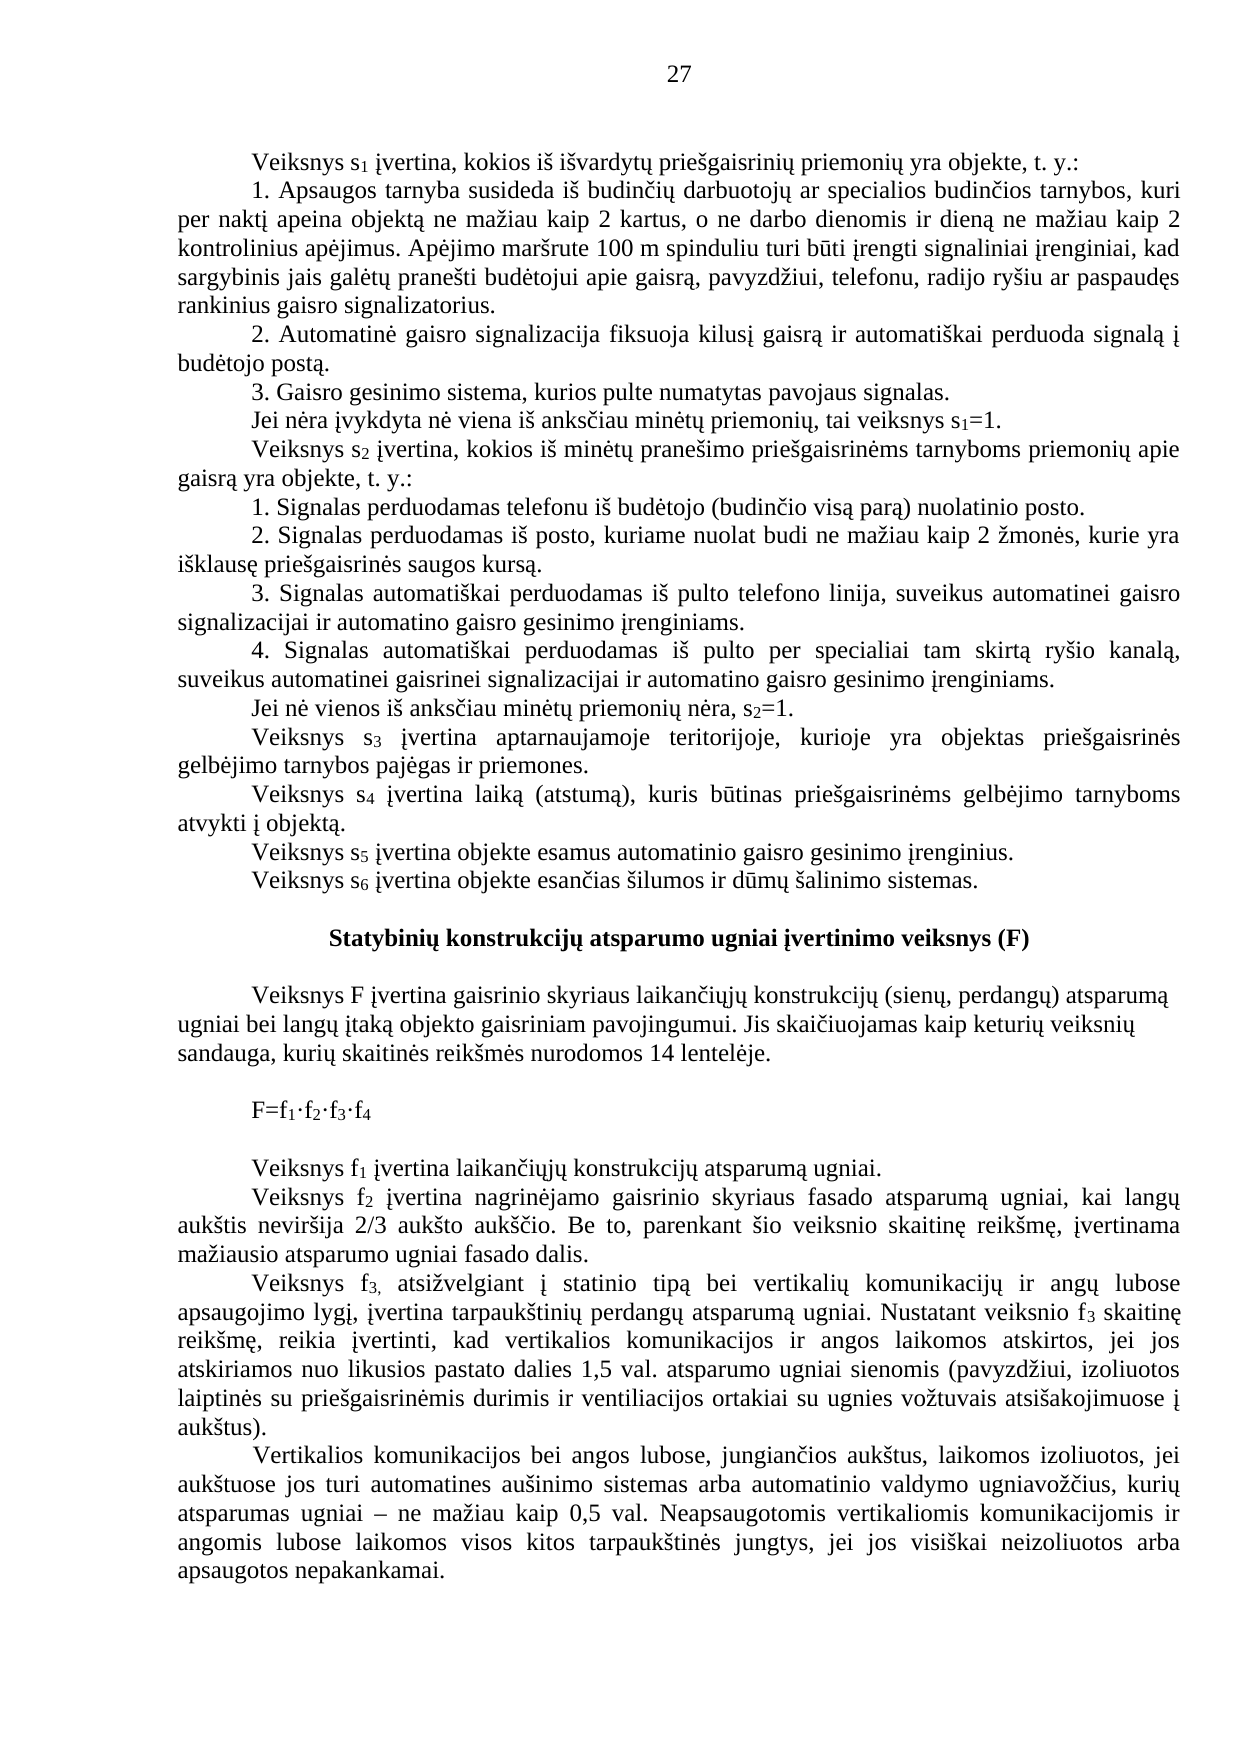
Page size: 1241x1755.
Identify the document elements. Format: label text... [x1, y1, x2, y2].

text 3. Gaisro gesinimo sistema, kurios pulte numatytas pavojaus signalas. [177, 377, 1181, 406]
text Veiksnys f3, atsižvelgiant į statinio tipą bei vertikalių komunikacijų ir angų lubose apsaugojimo lygį, įvertina tarpaukštinių perdangų atsparumą ugniai. Nustatant veiksnio f3 skaitinę reikšmę, reikia įvertinti, kad vertikalios komunikacijos ir angos laikomos atskirtos, jei jos atskiriamos nuo likusios pastato dalies 1,5 val. atsparumo ugniai sienomis (pavyzdžiui, izoliuotos laiptinės su priešgaisrinėmis durimis ir ventiliacijos ortakiai su ugnies vožtuvais atsišakojimuose į aukštus). [177, 1268, 1181, 1441]
text 1. Signalas perduodamas telefonu iš budėtojo (budinčio visą parą) nuolatinio posto. [177, 492, 1181, 521]
text Veiksnys f1 įvertina laikančiųjų konstrukcijų atsparumą ugniai. [177, 1153, 1181, 1182]
text Veiksnys s2 įvertina, kokios iš minėtų pranešimo priešgaisrinėms tarnyboms priemonių apie gaisrą yra objekte, t. y.: [177, 434, 1181, 492]
text Vertikalios komunikacijos bei angos lubose, jungiančios aukštus, laikomos izoliuotos, jei aukštuose jos turi automatines aušinimo sistemas arba automatinio valdymo ugniavožčius, kurių atsparumas ugniai – ne mažiau kaip 0,5 val. Neapsaugotomis vertikaliomis komunikacijomis ir angomis lubose laikomos visos kitos tarpaukštinės jungtys, jei jos visiškai neizoliuotos arba apsaugotos nepakankamai. [177, 1441, 1181, 1584]
text 4. Signalas automatiškai perduodamas iš pulto per specialiai tam skirtą ryšio kanalą, suveikus automatinei gaisrinei signalizacijai ir automatino gaisro gesinimo įrenginiams. [177, 636, 1181, 693]
text Veiksnys s6 įvertina objekte esančias šilumos ir dūmų šalinimo sistemas. [177, 866, 1181, 894]
text Veiksnys f2 įvertina nagrinėjamo gaisrinio skyriaus fasado atsparumą ugniai, kai langų aukštis neviršija 2/3 aukšto aukščio. Be to, parenkant šio veiksnio skaitinę reikšmę, įvertinama mažiausio atsparumo ugniai fasado dalis. [177, 1182, 1181, 1268]
text Veiksnys s5 įvertina objekte esamus automatinio gaisro gesinimo įrenginius. [177, 837, 1181, 866]
text Jei nėra įvykdyta nė viena iš anksčiau minėtų priemonių, tai veiksnys s1=1. [177, 406, 1181, 434]
text Statybinių konstrukcijų atsparumo ugniai įvertinimo veiksnys (F) [177, 923, 1181, 952]
text Jei nė vienos iš anksčiau minėtų priemonių nėra, s2=1. [177, 693, 1181, 722]
text Veiksnys s1 įvertina, kokios iš išvardytų priešgaisrinių priemonių yra objekte, t. y.: [177, 147, 1181, 176]
text F=f1·f2·f3·f4 [177, 1096, 1181, 1124]
text Veiksnys s4 įvertina laiką (atstumą), kuris būtinas priešgaisrinėms gelbėjimo tarnyboms atvykti į objektą. [177, 779, 1181, 837]
text Veiksnys s3 įvertina aptarnaujamoje teritorijoje, kurioje yra objektas priešgaisrinės gelbėjimo tarnybos pajėgas ir priemones. [177, 722, 1181, 779]
text Veiksnys F įvertina gaisrinio skyriaus laikančiųjų konstrukcijų (sienų, perdangų) atsparumą ugniai bei langų įtaką objekto gaisriniam pavojingumui. Jis skaičiuojamas kaip keturių veiksnių sandauga, kurių skaitinės reikšmės nurodomos 14 lentelėje. [177, 981, 1181, 1067]
text 2. Automatinė gaisro signalizacija fiksuoja kilusį gaisrą ir automatiškai perduoda signalą į budėtojo postą. [177, 319, 1181, 377]
text 2. Signalas perduodamas iš posto, kuriame nuolat budi ne mažiau kaip 2 žmonės, kurie yra išklausę priešgaisrinės saugos kursą. [177, 521, 1181, 578]
text 3. Signalas automatiškai perduodamas iš pulto telefono linija, suveikus automatinei gaisro signalizacijai ir automatino gaisro gesinimo įrenginiams. [177, 578, 1181, 636]
text 1. Apsaugos tarnyba susideda iš budinčių darbuotojų ar specialios budinčios tarnybos, kuri per naktį apeina objektą ne mažiau kaip 2 kartus, o ne darbo dienomis ir dieną ne mažiau kaip 2 kontrolinius apėjimus. Apėjimo maršrute 100 m spinduliu turi būti įrengti signaliniai įrenginiai, kad sargybinis jais galėtų pranešti budėtojui apie gaisrą, pavyzdžiui, telefonu, radijo ryšiu ar paspaudęs rankinius gaisro signalizatorius. [177, 176, 1181, 319]
